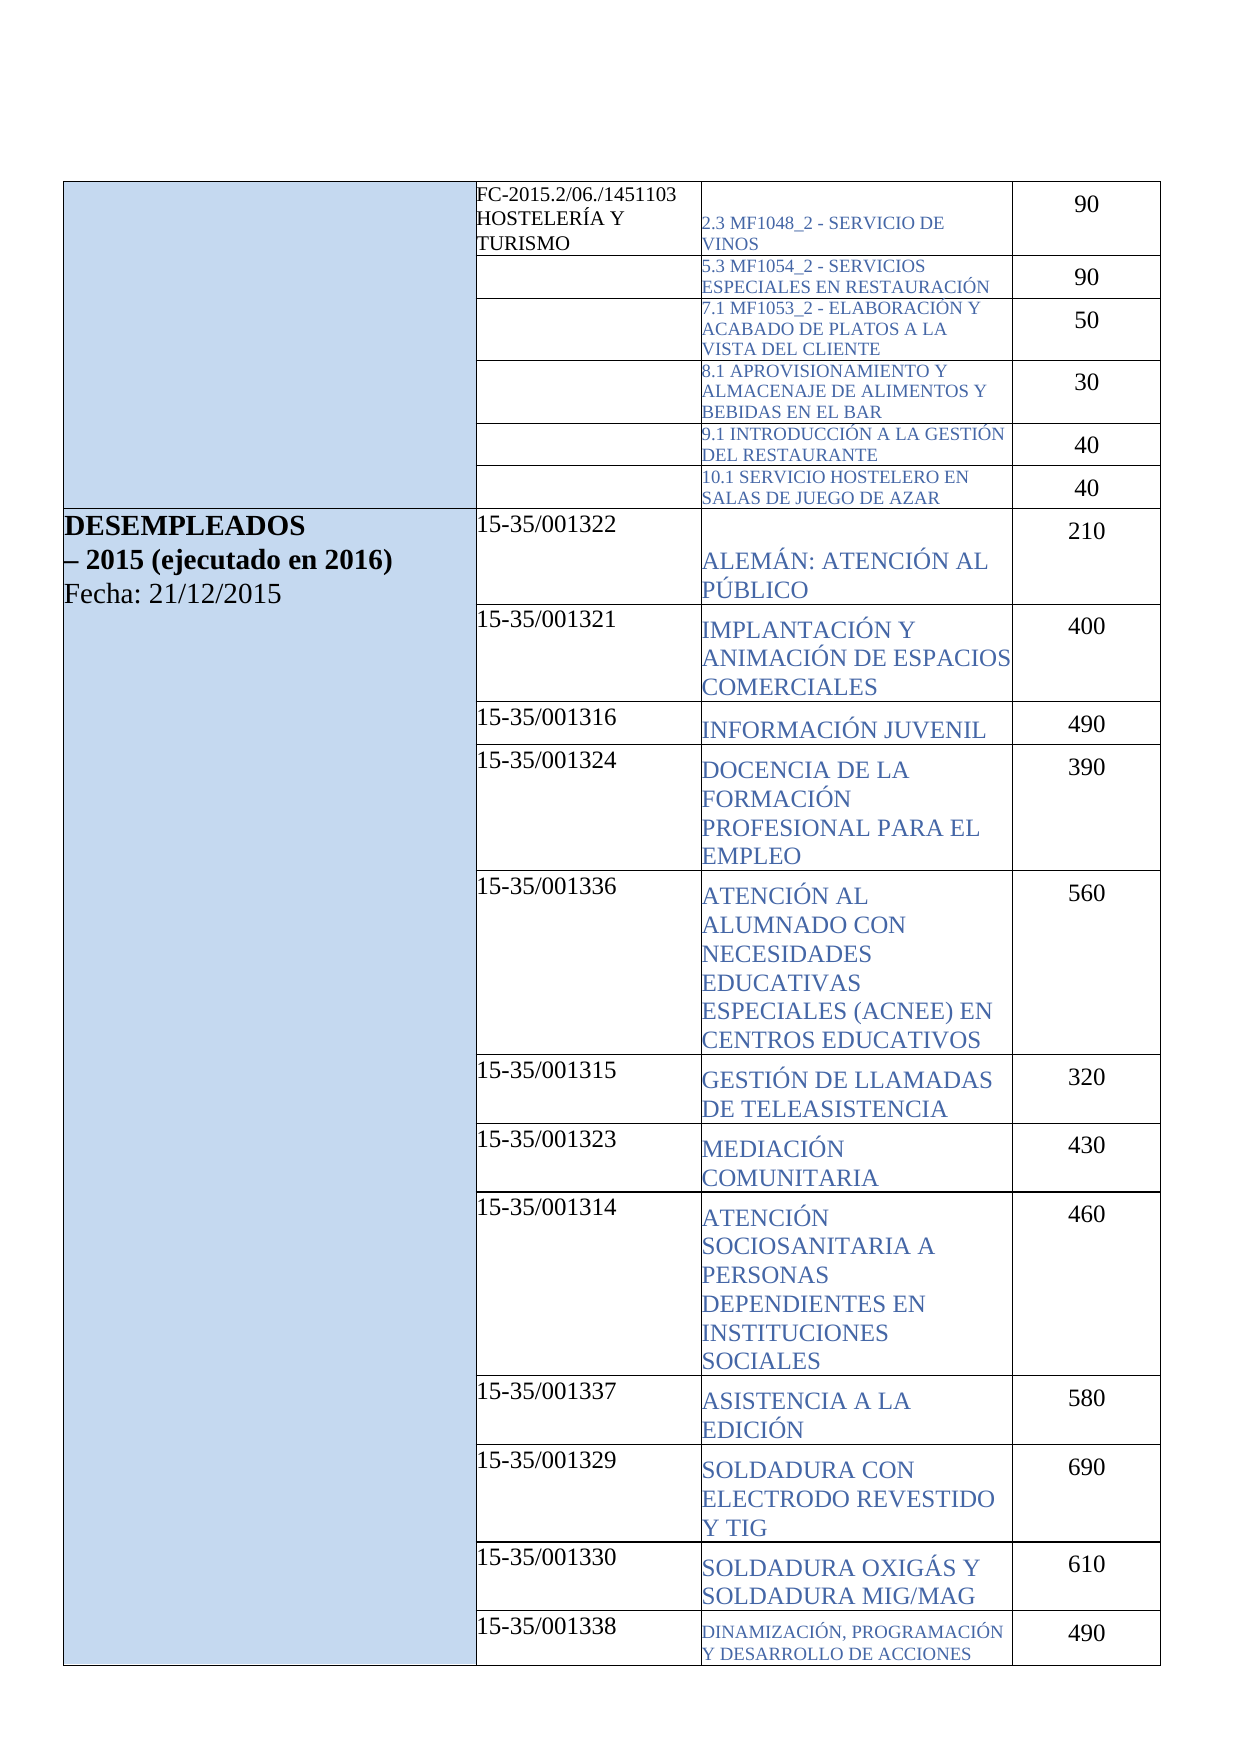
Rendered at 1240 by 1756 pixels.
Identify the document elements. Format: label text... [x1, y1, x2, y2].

table_cell SOLDADURA CON ELECTRODO REVESTIDO Y TIG [702, 1445, 1012, 1541]
table_cell ATENCIÓN AL ALUMNADO CON NECESIDADES EDUCATIVAS ESPECIALES (ACNEE) EN CENTROS EDUCATIVOS [702, 871, 1012, 1054]
table_cell 490 [1013, 1611, 1160, 1664]
table_cell 5.3 MF1054_2 - SERVICIOS ESPECIALES EN RESTAURACIÓN [702, 256, 1012, 297]
table_cell 9.1 INTRODUCCIÓN A LA GESTIÓN DEL RESTAURANTE [702, 424, 1012, 465]
table_cell 430 [1013, 1124, 1160, 1191]
table_cell INFORMACIÓN JUVENIL [702, 702, 1012, 744]
table_cell 15-35/001316 [477, 702, 701, 744]
table_cell DINAMIZACIÓN, PROGRAMACIÓN Y DESARROLLO DE ACCIONES [702, 1611, 1012, 1664]
table_cell 50 [1013, 299, 1160, 360]
table_cell GESTIÓN DE LLAMADAS DE TELEASISTENCIA [702, 1055, 1012, 1123]
table_cell FC-2015.2/06./1451103 HOSTELERÍA Y TURISMO [477, 182, 701, 254]
table_cell SOLDADURA OXIGÁS Y SOLDADURA MIG/MAG [702, 1543, 1012, 1610]
table_cell [64, 182, 476, 508]
table_cell 460 [1013, 1193, 1160, 1375]
table_cell DESEMPLEADOS – 2015 (ejecutado en 2016) Fecha: 21/12/2015 [64, 509, 476, 1664]
table_cell MEDIACIÓN COMUNITARIA [702, 1124, 1012, 1191]
table_cell 490 [1013, 702, 1160, 744]
table_cell 10.1 SERVICIO HOSTELERO EN SALAS DE JUEGO DE AZAR [702, 466, 1012, 508]
table_cell [477, 424, 701, 465]
table_cell [477, 299, 701, 360]
table_cell 2.3 MF1048_2 - SERVICIO DE VINOS [702, 182, 1012, 254]
table_cell 15-35/001323 [477, 1124, 701, 1191]
table_cell 90 [1013, 256, 1160, 297]
table_cell 30 [1013, 361, 1160, 422]
table_cell [477, 256, 701, 297]
table_cell 15-35/001321 [477, 605, 701, 701]
table_cell 40 [1013, 466, 1160, 508]
table_cell 15-35/001315 [477, 1055, 701, 1123]
table_cell 15-35/001314 [477, 1193, 701, 1375]
table_cell 400 [1013, 605, 1160, 701]
table_cell 690 [1013, 1445, 1160, 1541]
table_cell 7.1 MF1053_2 - ELABORACIÓN Y ACABADO DE PLATOS A LA VISTA DEL CLIENTE [702, 299, 1012, 360]
table_cell 90 [1013, 182, 1160, 254]
table_cell [477, 361, 701, 422]
table_cell 610 [1013, 1543, 1160, 1610]
table_cell 210 [1013, 509, 1160, 603]
table_cell 580 [1013, 1376, 1160, 1444]
table_cell 15-35/001330 [477, 1543, 701, 1610]
table_cell 560 [1013, 871, 1160, 1054]
table_cell 15-35/001337 [477, 1376, 701, 1444]
table_cell 15-35/001329 [477, 1445, 701, 1541]
table_cell 15-35/001322 [477, 509, 701, 603]
table_cell 15-35/001336 [477, 871, 701, 1054]
table_cell IMPLANTACIÓN Y ANIMACIÓN DE ESPACIOS COMERCIALES [702, 605, 1012, 701]
table_cell [477, 466, 701, 508]
table_cell 15-35/001338 [477, 1611, 701, 1664]
table_cell ATENCIÓN SOCIOSANITARIA A PERSONAS DEPENDIENTES EN INSTITUCIONES SOCIALES [702, 1193, 1012, 1375]
table_cell DOCENCIA DE LA FORMACIÓN PROFESIONAL PARA EL EMPLEO [702, 745, 1012, 870]
table_cell 390 [1013, 745, 1160, 870]
table_cell ALEMÁN: ATENCIÓN AL PÚBLICO [702, 509, 1012, 603]
table_cell ASISTENCIA A LA EDICIÓN [702, 1376, 1012, 1444]
table_cell 8.1 APROVISIONAMIENTO Y ALMACENAJE DE ALIMENTOS Y BEBIDAS EN EL BAR [702, 361, 1012, 422]
table_cell 15-35/001324 [477, 745, 701, 870]
table_cell 40 [1013, 424, 1160, 465]
table_cell 320 [1013, 1055, 1160, 1123]
